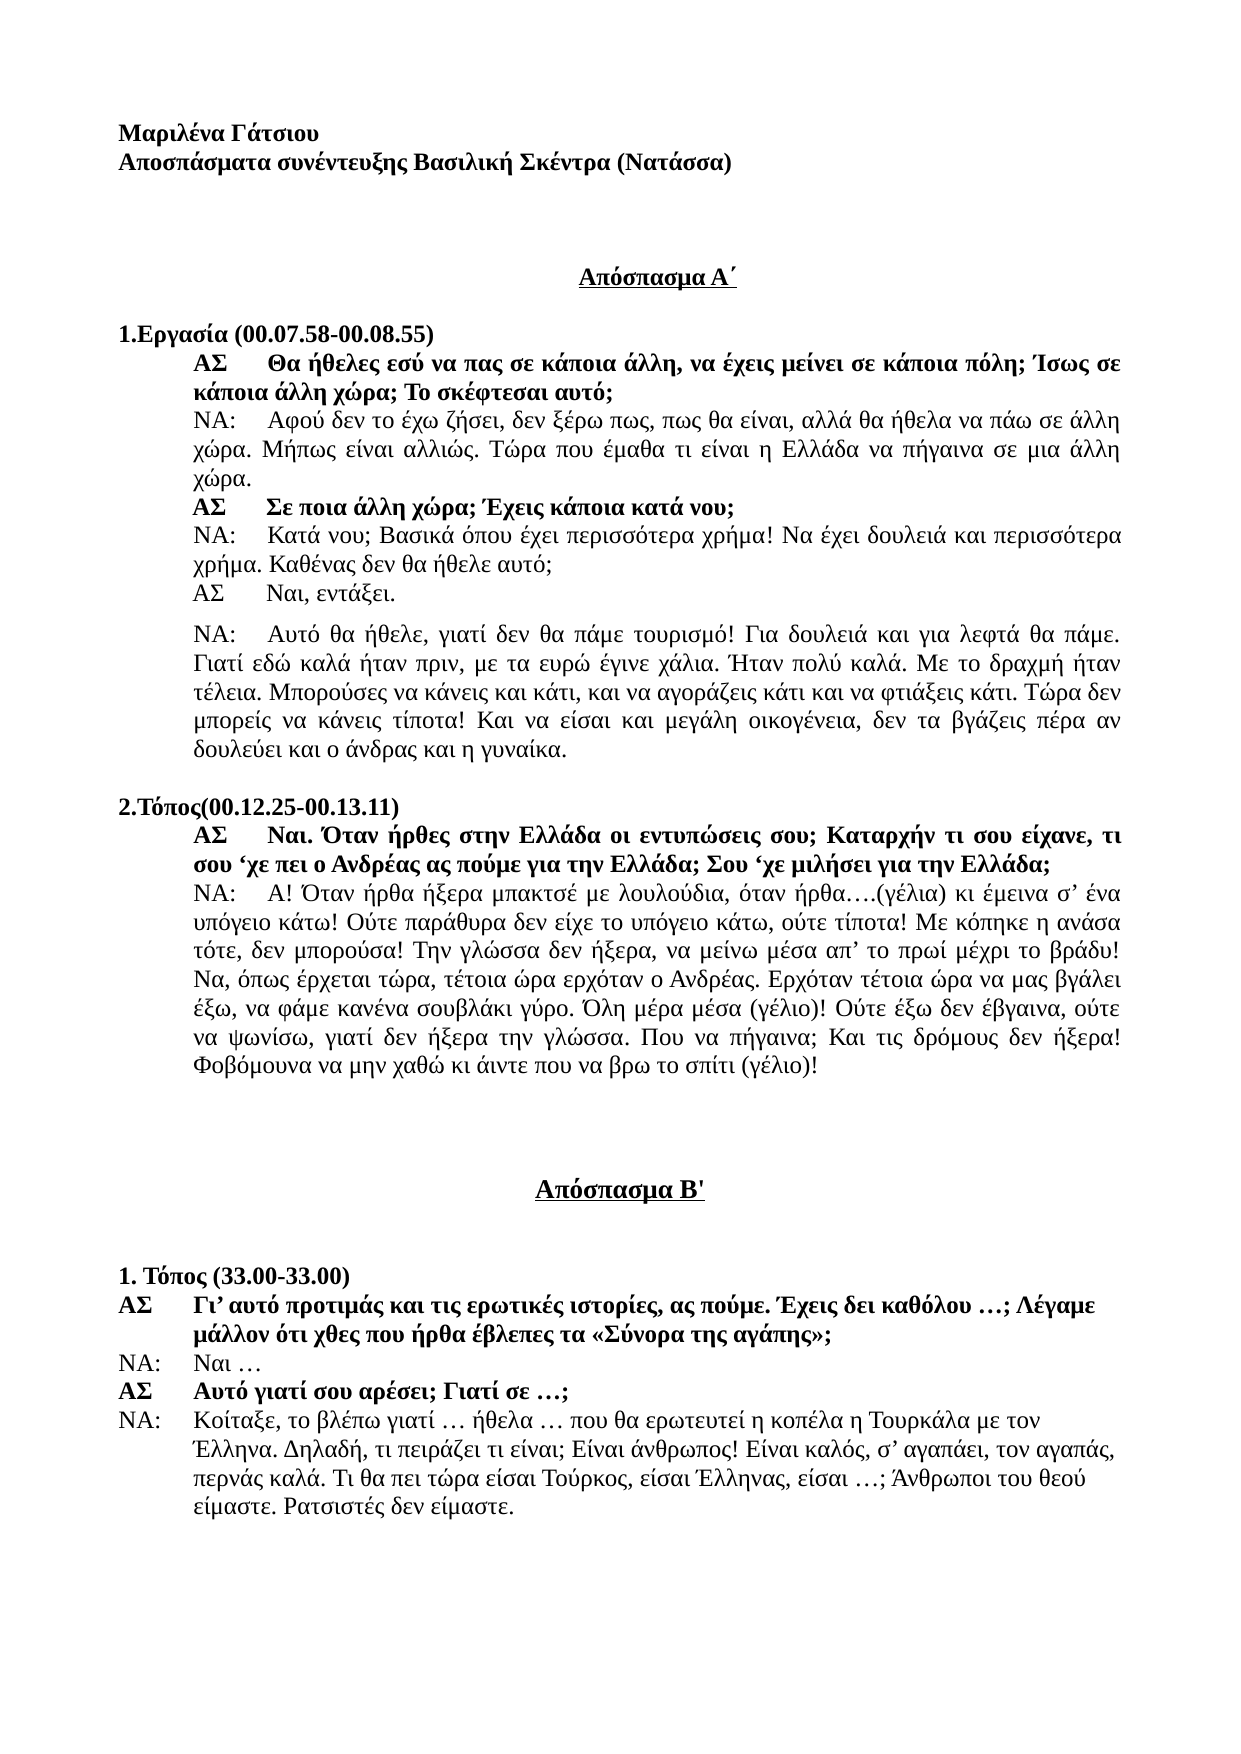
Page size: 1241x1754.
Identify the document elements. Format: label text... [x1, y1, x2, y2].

text Απόσπασμα Β' [118, 1173, 1122, 1204]
text ΝΑ: Αφού δεν το έχω ζήσει, δεν ξέρω πως, πως θα είναι, αλλά θα ήθελα να πάω σε άλλη χώρα. Μήπως είναι αλλιώς. Τώρα που έμαθα τι είναι η Ελλάδα να πήγαινα σε μια άλλη χώρα. [118, 406, 1122, 492]
text ΑΣ Ναι. Όταν ήρθες στην Ελλάδα οι εντυπώσεις σου; Καταρχήν τι σου είχανε, τι σου ‘χε πει ο Ανδρέας ας πούμε για την Ελλάδα; Σου ‘χε μιλήσει για την Ελλάδα; [118, 821, 1122, 878]
text ΑΣ Θα ήθελες εσύ να πας σε κάποια άλλη, να έχεις μείνει σε κάποια πόλη; Ίσως σε κάποια άλλη χώρα; Το σκέφτεσαι αυτό; [118, 348, 1122, 406]
text Απόσπασμα Α΄ [118, 262, 1122, 291]
text 1. Τόπος (33.00-33.00) [118, 1261, 1122, 1290]
text ΝΑ: Ναι … [118, 1348, 1122, 1376]
text ΑΣ Αυτό γιατί σου αρέσει; Γιατί σε …; [118, 1376, 1122, 1405]
text ΝΑ: Αυτό θα ήθελε, γιατί δεν θα πάμε τουρισμό! Για δουλειά και για λεφτά θα πάμε. Γιατί εδώ καλά ήταν πριν, με τα ευρώ έγινε χάλια. Ήταν πολύ καλά. Με το δραχμή ήταν τέλεια. Μπορούσες να κάνεις και κάτι, και να αγοράζεις κάτι και να φτιάξεις κάτι. Τώρα δεν μπορείς να κάνεις τίποτα! Και να είσαι και μεγάλη οικογένεια, δεν τα βγάζεις πέρα αν δουλεύει και ο άνδρας και η γυναίκα. [118, 619, 1122, 763]
text ΑΣ Ναι, εντάξει. [118, 578, 1122, 607]
text ΝΑ: Α! Όταν ήρθα ήξερα μπακτσέ με λουλούδια, όταν ήρθα….(γέλια) κι έμεινα σ’ ένα υπόγειο κάτω! Ούτε παράθυρα δεν είχε το υπόγειο κάτω, ούτε τίποτα! Με κόπηκε η ανάσα τότε, δεν μπορούσα! Την γλώσσα δεν ήξερα, να μείνω μέσα απ’ το πρωί μέχρι το βράδυ! Να, όπως έρχεται τώρα, τέτοια ώρα ερχόταν ο Ανδρέας. Ερχόταν τέτοια ώρα να μας βγάλει έξω, να φάμε κανένα σουβλάκι γύρο. Όλη μέρα μέσα (γέλιο)! Ούτε έξω δεν έβγαινα, ούτε να ψωνίσω, γιατί δεν ήξερα την γλώσσα. Που να πήγαινα; Και τις δρόμους δεν ήξερα! Φοβόμουνα να μην χαθώ κι άιντε που να βρω το σπίτι (γέλιο)! [118, 878, 1122, 1079]
text ΑΣ Σε ποια άλλη χώρα; Έχεις κάποια κατά νου; [118, 492, 1122, 521]
text 1.Εργασία (00.07.58-00.08.55) [118, 319, 1122, 348]
text Μαριλένα Γάτσιου [118, 118, 1122, 147]
text Αποσπάσματα συνέντευξης Βασιλική Σκέντρα (Νατάσσα) [118, 147, 1122, 176]
text ΝΑ: Κατά νου; Βασικά όπου έχει περισσότερα χρήμα! Να έχει δουλειά και περισσότερα χρήμα. Καθένας δεν θα ήθελε αυτό; [118, 521, 1122, 578]
text 2.Τόπος(00.12.25-00.13.11) [118, 792, 1122, 821]
text ΑΣ Γι’ αυτό προτιμάς και τις ερωτικές ιστορίες, ας πούμε. Έχεις δει καθόλου …; Λέγαμε μάλλον ότι χθες που ήρθα έβλεπες τα «Σύνορα της αγάπης»; [118, 1290, 1122, 1348]
text ΝΑ: Κοίταξε, το βλέπω γιατί … ήθελα … που θα ερωτευτεί η κοπέλα η Τουρκάλα με τον Έλληνα. Δηλαδή, τι πειράζει τι είναι; Είναι άνθρωπος! Είναι καλός, σ’ αγαπάει, τον αγαπάς, περνάς καλά. Τι θα πει τώρα είσαι Τούρκος, είσαι Έλληνας, είσαι …; Άνθρωποι του θεού είμαστε. Ρατσιστές δεν είμαστε. [118, 1405, 1122, 1520]
